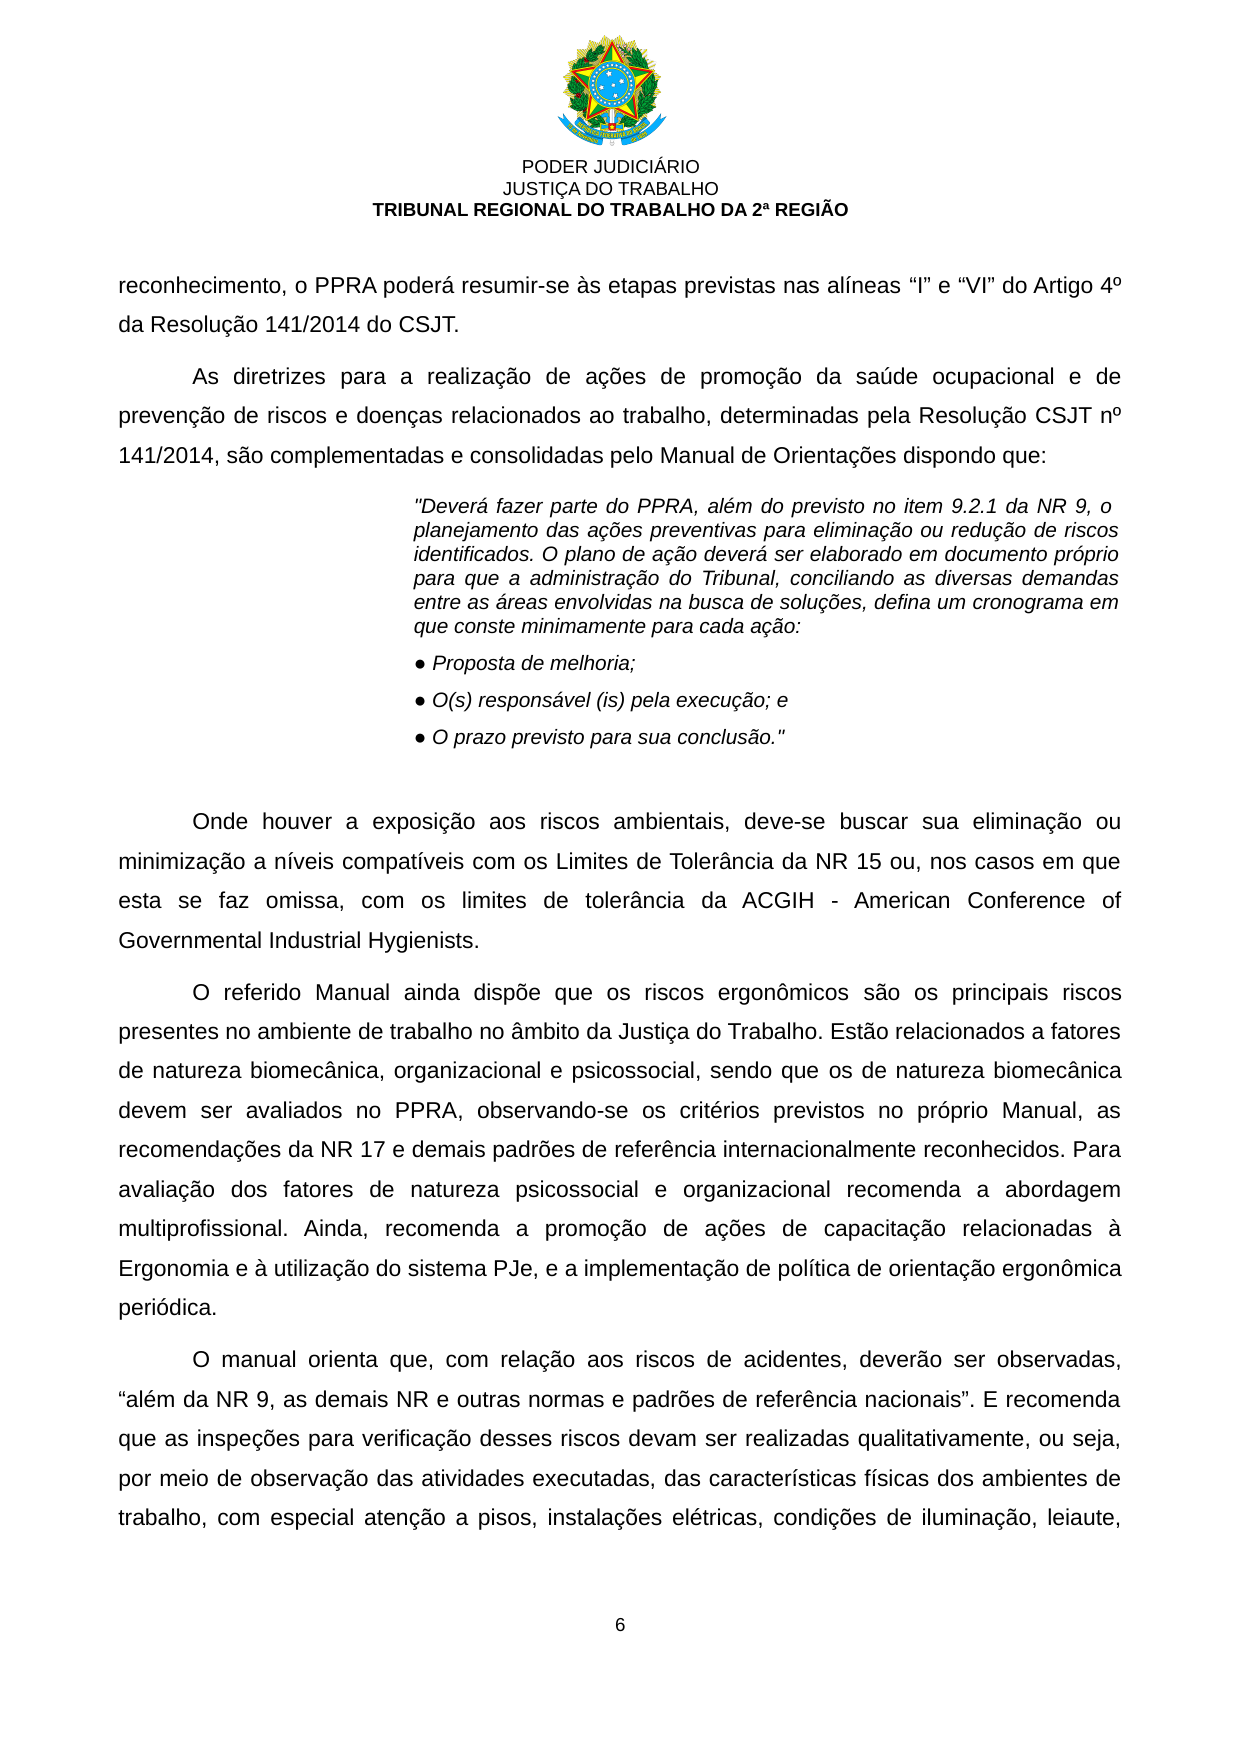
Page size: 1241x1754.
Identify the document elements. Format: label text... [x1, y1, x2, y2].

text As diretrizes para a realização de ações de promoção da saúde ocupacional e de prevenção de riscos e doenças relacionados ao trabalho, determinadas pela Resolução CSJT nº 141/2014, são complementadas e consolidadas pelo Manual de Orientações dispondo que: [118, 363, 1122, 468]
text Onde houver a exposição aos riscos ambientais, deve-se buscar sua eliminação ou minimização a níveis compatíveis com os Limites de Tolerância da NR 15 ou, nos casos em que esta se faz omissa, com os limites de tolerância da ACGIH - American Conference of Governmental Industrial Hygienists. [118, 808, 1122, 953]
text reconhecimento, o PPRA poderá resumir-se às etapas previstas nas alíneas “I” e “VI” do Artigo 4º da Resolução 141/2014 do CSJT. [118, 272, 1122, 337]
text ● O prazo previsto para sua conclusão." [118, 724, 1122, 749]
text ● Proposta de melhoria; [118, 650, 1122, 675]
text "Deverá fazer parte do PPRA, além do previsto no item 9.2.1 da NR 9, o planejamento das ações preventivas para eliminação ou redução de riscos identificados. O plano de ação deverá ser elaborado em documento próprio para que a administração do Tribunal, conciliando as diversas demandas entre as áreas envolvidas na busca de soluções, defina um cronograma em que conste minimamente para cada ação: [413, 494, 1122, 637]
text O referido Manual ainda dispõe que os riscos ergonômicos são os principais riscos presentes no ambiente de trabalho no âmbito da Justiça do Trabalho. Estão relacionados a fatores de natureza biomecânica, organizacional e psicossocial, sendo que os de natureza biomecânica devem ser avaliados no PPRA, observando-se os critérios previstos no próprio Manual, as recomendações da NR 17 e demais padrões de referência internacionalmente reconhecidos. Para avaliação dos fatores de natureza psicossocial e organizacional recomenda a abordagem multiprofissional. Ainda, recomenda a promoção de ações de capacitação relacionadas à Ergonomia e à utilização do sistema PJe, e a implementação de política de orientação ergonômica periódica. [118, 978, 1122, 1321]
text ● O(s) responsável (is) pela execução; e [118, 687, 1122, 712]
text O manual orienta que, com relação aos riscos de acidentes, deverão ser observadas, “além da NR 9, as demais NR e outras normas e padrões de referência nacionais”. E recomenda que as inspeções para verificação desses riscos devam ser realizadas qualitativamente, ou seja, por meio de observação das atividades executadas, das características físicas dos ambientes de trabalho, com especial atenção a pisos, instalações elétricas, condições de iluminação, leiaute, [118, 1346, 1122, 1530]
